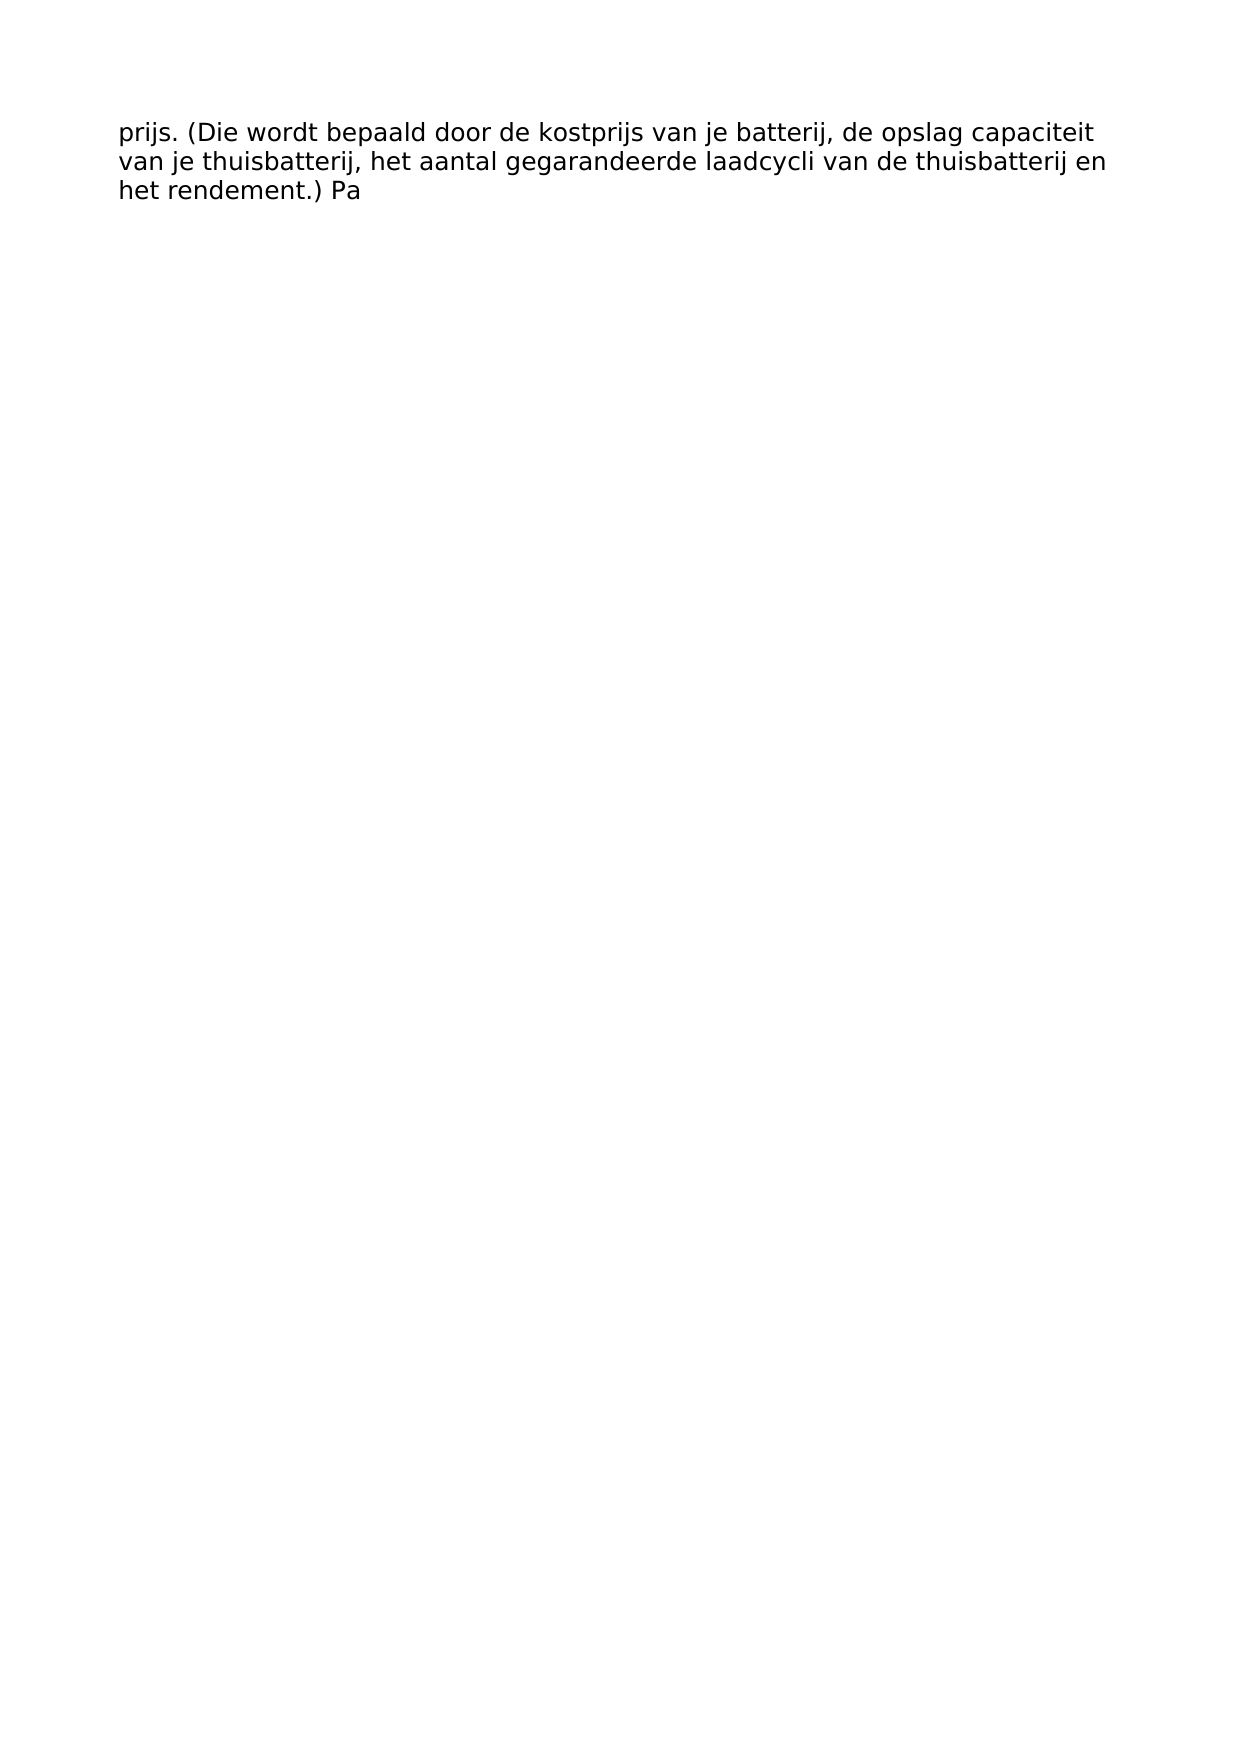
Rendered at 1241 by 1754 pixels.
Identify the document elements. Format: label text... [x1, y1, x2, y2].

text prijs. (Die wordt bepaald door de kostprijs van je batterij, de opslag capaciteit van je thuisbatterij, het aantal gegarandeerde laadcycli van de thuisbatterij en het rendement.) Pa [118, 118, 1122, 206]
